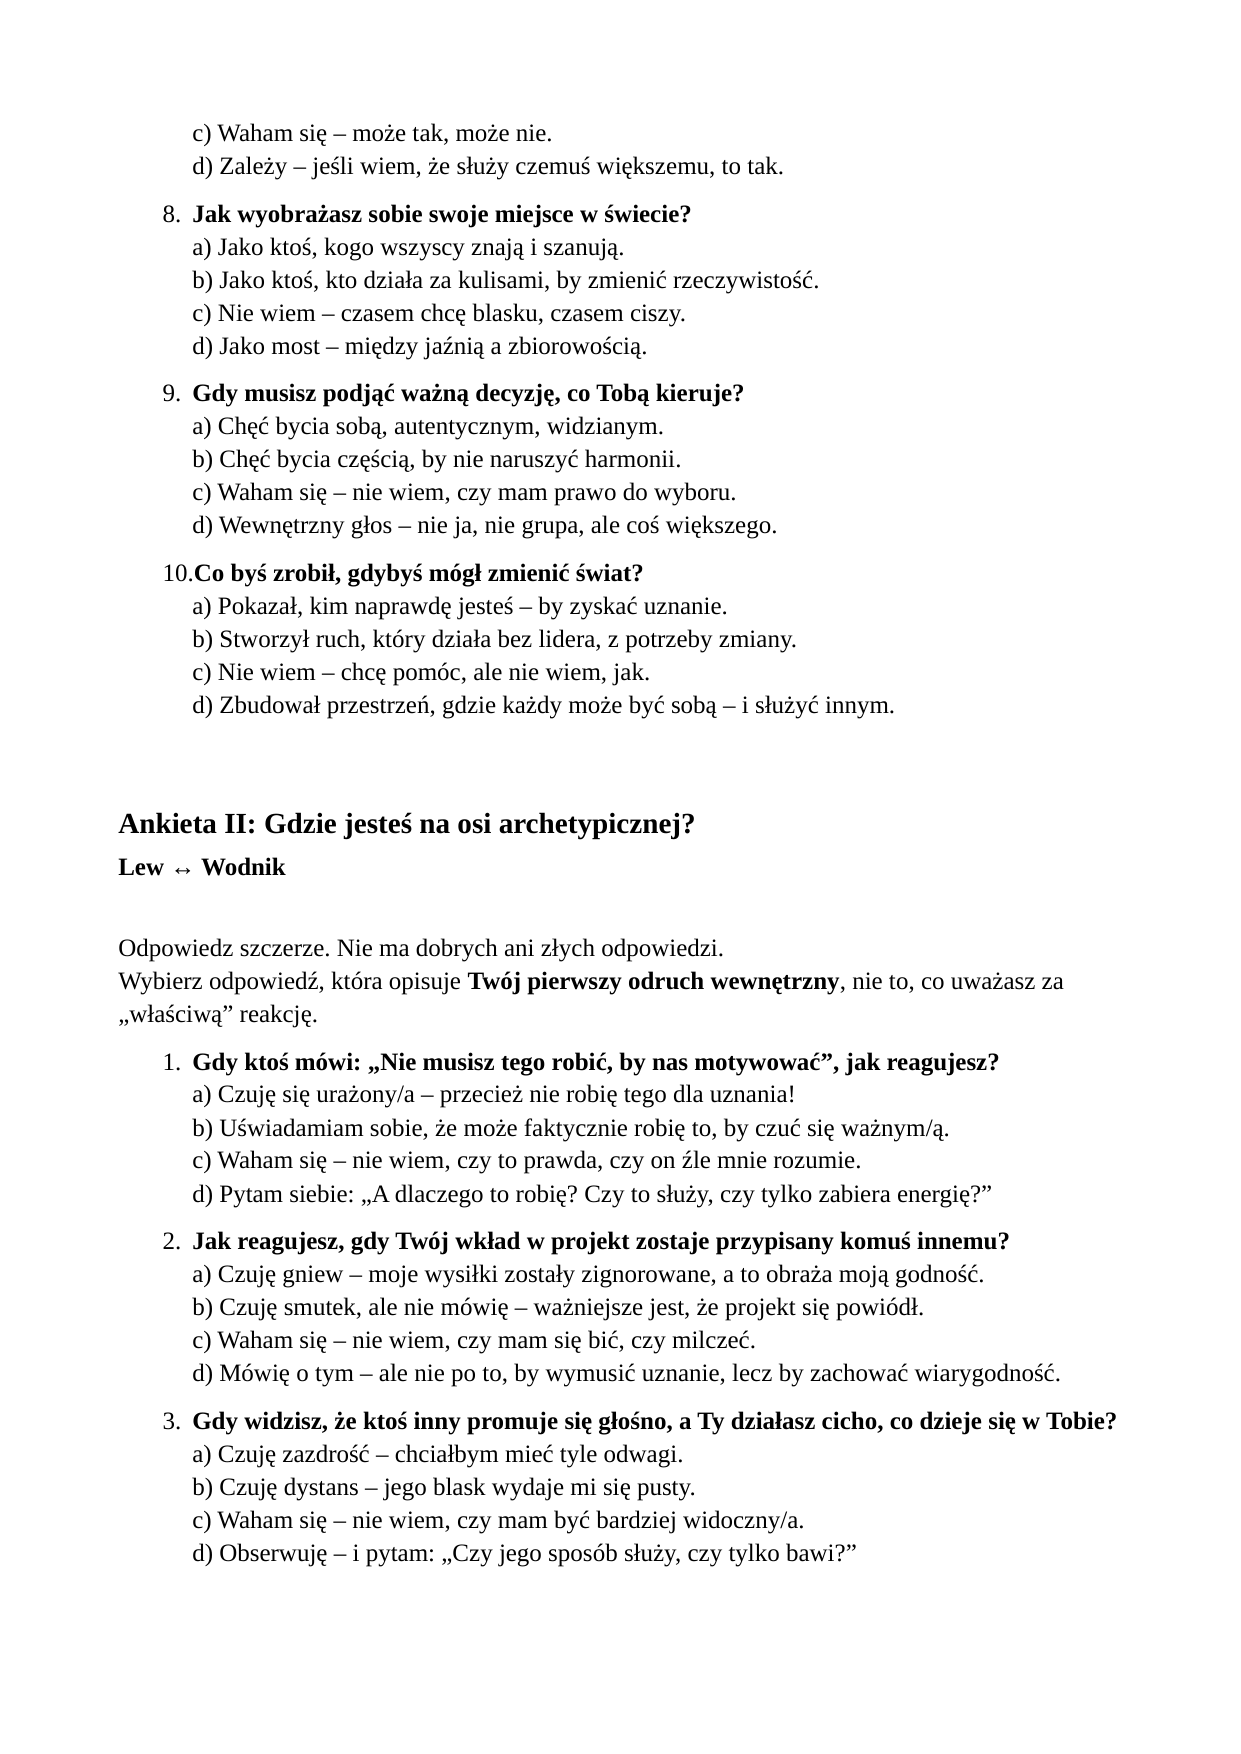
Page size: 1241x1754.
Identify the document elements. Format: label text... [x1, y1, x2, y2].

text Lew ↔ Wodnik [118, 852, 1122, 914]
subtitle Ankieta II: Gdzie jesteś na osi archetypicznej? [118, 806, 1122, 840]
list Gdy musisz podjąć ważną decyzję, co Tobą kieruje? a) Chęć bycia sobą, autentycznym, widzianym. b) Chęć bycia częścią, by nie naruszyć harmonii. c) Waham się – nie wiem, czy mam prawo do wyboru. d) Wewnętrzny głos – nie ja, nie grupa, ale coś większego. [162, 378, 1122, 539]
list Co byś zrobił, gdybyś mógł zmienić świat? a) Pokazał, kim naprawdę jesteś – by zyskać uznanie. b) Stworzył ruch, który działa bez lidera, z potrzeby zmiany. c) Nie wiem – chcę pomóc, ale nie wiem, jak. d) Zbudował przestrzeń, gdzie każdy może być sobą – i służyć innym. [162, 558, 1122, 719]
list Jak wyobrażasz sobie swoje miejsce w świecie? a) Jako ktoś, kogo wszyscy znają i szanują. b) Jako ktoś, kto działa za kulisami, by zmienić rzeczywistość. c) Nie wiem – czasem chcę blasku, czasem ciszy. d) Jako most – między jaźnią a zbiorowością. [162, 199, 1122, 359]
list Gdy ktoś mówi: „Nie musisz tego robić, by nas motywować”, jak reagujesz? a) Czuję się urażony/a – przecież nie robię tego dla uznania! b) Uświadamiam sobie, że może faktycznie robię to, by czuć się ważnym/ą. c) Waham się – nie wiem, czy to prawda, czy on źle mnie rozumie. d) Pytam siebie: „A dlaczego to robię? Czy to służy, czy tylko zabiera energię?” [162, 1047, 1122, 1207]
list Gdy widzisz, że ktoś inny promuje się głośno, a Ty działasz cicho, co dzieje się w Tobie? a) Czuję zazdrość – chciałbym mieć tyle odwagi. b) Czuję dystans – jego blask wydaje mi się pusty. c) Waham się – nie wiem, czy mam być bardziej widoczny/a. d) Obserwuję – i pytam: „Czy jego sposób służy, czy tylko bawi?” [162, 1406, 1122, 1567]
text Odpowiedz szczerze. Nie ma dobrych ani złych odpowiedzi. Wybierz odpowiedź, która opisuje Twój pierwszy odruch wewnętrzny, nie to, co uważasz za „właściwą” reakcję. [118, 933, 1122, 1028]
list c) Waham się – może tak, może nie. d) Zależy – jeśli wiem, że służy czemuś większemu, to tak. [162, 118, 1122, 180]
list Jak reagujesz, gdy Twój wkład w projekt zostaje przypisany komuś innemu? a) Czuję gniew – moje wysiłki zostały zignorowane, a to obraża moją godność. b) Czuję smutek, ale nie mówię – ważniejsze jest, że projekt się powiódł. c) Waham się – nie wiem, czy mam się bić, czy milczeć. d) Mówię o tym – ale nie po to, by wymusić uznanie, lecz by zachować wiarygodność. [162, 1226, 1122, 1387]
